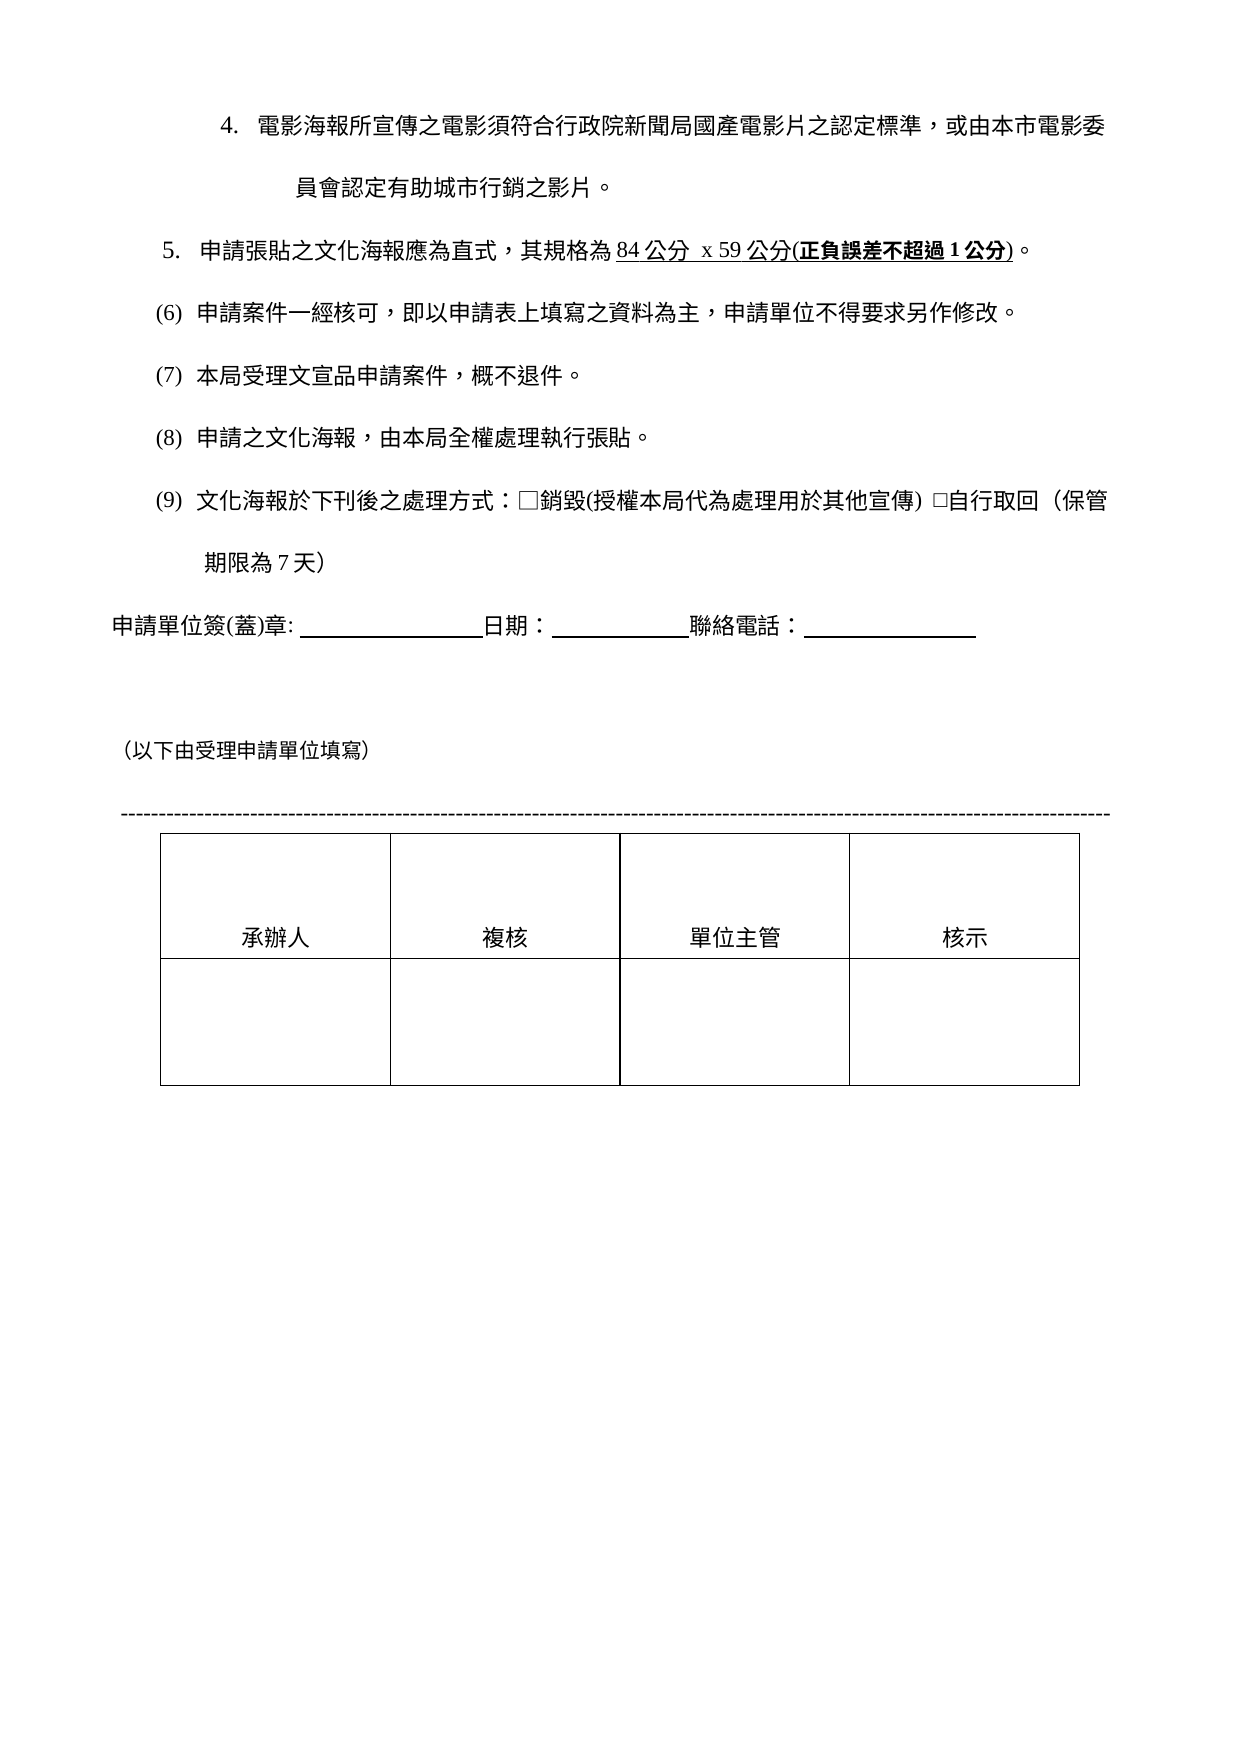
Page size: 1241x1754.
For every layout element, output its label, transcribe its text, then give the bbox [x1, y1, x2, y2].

text 期限為7天） [204, 520, 1213, 583]
table_cell [850, 959, 1079, 1084]
text 申請單位簽(蓋)章: 日期： 聯絡電話： [112, 583, 1122, 645]
text ---------------------------------------------------------------------------------------------------------------------------------- [112, 770, 1122, 833]
table_header 承辦人 [161, 834, 390, 958]
table_header 複核 [391, 834, 619, 958]
list 申請案件一經核可，即以申請表上填寫之資料為主，申請單位不得要求另作修改。 [156, 270, 1122, 333]
list 申請之文化海報，由本局全權處理執行張貼。 [156, 395, 1122, 458]
list 申請張貼之文化海報應為直式，其規格為84公分 x 59公分(正負誤差不超過1公分)。 [162, 208, 1122, 270]
table_header 核示 [850, 834, 1079, 958]
table_cell [391, 959, 619, 1084]
table_cell [621, 959, 849, 1084]
table_cell [161, 959, 390, 1084]
list 文化海報於下刊後之處理方式：□銷毀(授權本局代為處理用於其他宣傳) □自行取回（保管 [156, 458, 1213, 520]
table_header 單位主管 [621, 834, 849, 958]
list 本局受理文宣品申請案件，概不退件。 [156, 333, 1122, 395]
list 電影海報所宣傳之電影須符合行政院新聞局國產電影片之認定標準，或由本市電影委員會認定有助城市行銷之影片。 [220, 83, 1122, 208]
text （以下由受理申請單位填寫） [112, 708, 1122, 770]
